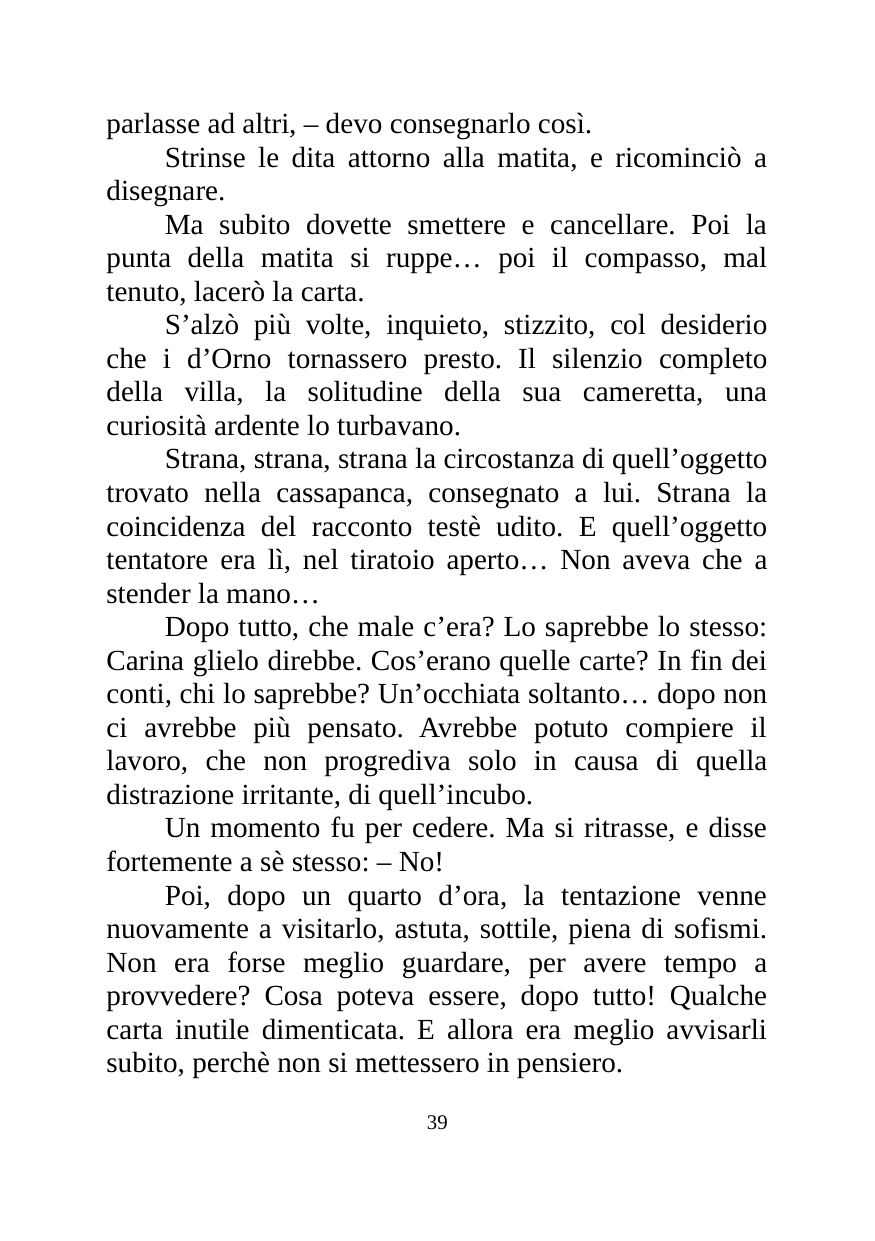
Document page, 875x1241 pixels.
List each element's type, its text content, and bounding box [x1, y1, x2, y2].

text parlasse ad altri, – devo consegnarlo così. [106, 106, 768, 140]
text Strana, strana, strana la circostanza di quell’oggetto trovato nella cassapanca, consegnato a lui. Strana la coincidenza del racconto testè udito. E quell’oggetto tentatore era lì, nel tiratoio aperto… Non aveva che a stender la mano… [106, 442, 768, 609]
text Poi, dopo un quarto d’ora, la tentazione venne nuovamente a visitarlo, astuta, sottile, piena di sofismi. Non era forse meglio guardare, per avere tempo a provvedere? Cosa poteva essere, dopo tutto! Qualche carta inutile dimenticata. E allora era meglio avvisarli subito, perchè non si mettessero in pensiero. [106, 878, 768, 1079]
text S’alzò più volte, inquieto, stizzito, col desiderio che i d’Orno tornassero presto. Il silenzio completo della villa, la solitudine della sua cameretta, una curiosità ardente lo turbavano. [106, 307, 768, 442]
text Ma subito dovette smettere e cancellare. Poi la punta della matita si ruppe… poi il compasso, mal tenuto, lacerò la carta. [106, 207, 768, 307]
text Dopo tutto, che male c’era? Lo saprebbe lo stesso: Carina glielo direbbe. Cos’erano quelle carte? In fin dei conti, chi lo saprebbe? Un’occhiata soltanto… dopo non ci avrebbe più pensato. Avrebbe potuto compiere il lavoro, che non progrediva solo in causa di quella distrazione irritante, di quell’incubo. [106, 609, 768, 811]
text Strinse le dita attorno alla matita, e ricominciò a disegnare. [106, 140, 768, 207]
text Un momento fu per cedere. Ma si ritrasse, e disse fortemente a sè stesso: – No! [106, 811, 768, 878]
